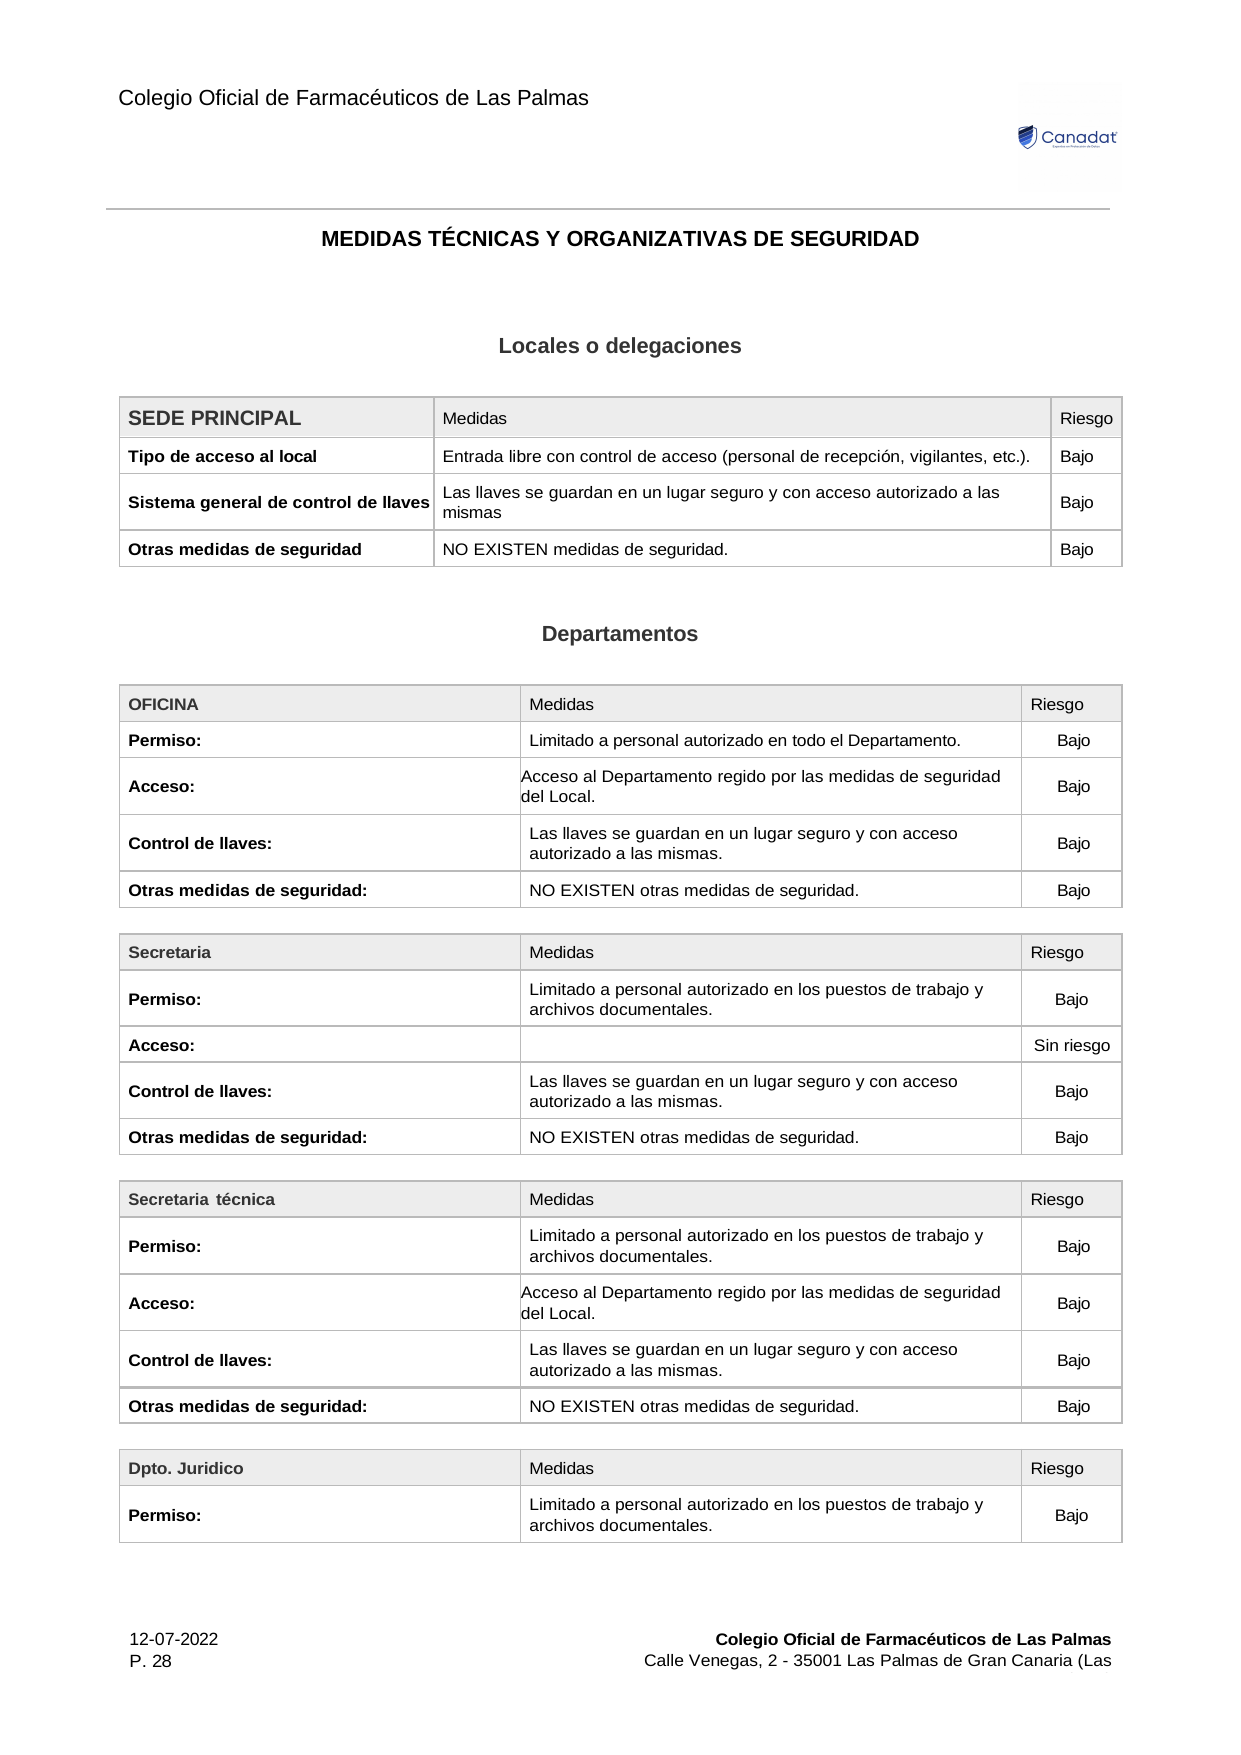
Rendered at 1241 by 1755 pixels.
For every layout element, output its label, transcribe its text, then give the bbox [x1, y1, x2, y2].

table_header Dpto. Juridico [120, 1450, 520, 1485]
table_header Riesgo [1022, 1182, 1121, 1216]
table_cell Bajo [1022, 1389, 1121, 1422]
text Locales o delegaciones [438, 333, 802, 358]
table_header Secretaria técnica [120, 1182, 520, 1216]
table_header Riesgo [1052, 398, 1121, 436]
text MEDIDAS TÉCNICAS Y ORGANIZATIVAS DE SEGURIDAD [319, 226, 922, 251]
table_cell NO EXISTEN otras medidas de seguridad. [521, 1119, 1021, 1153]
table_header Riesgo [1022, 1450, 1121, 1485]
table_cell NO EXISTEN otras medidas de seguridad. [521, 1389, 1021, 1422]
table_header Riesgo [1022, 686, 1121, 721]
table_cell Permiso: [120, 1218, 520, 1273]
table_cell Acceso al Departamento regido por las medidas de seguridad del Local. [521, 758, 1021, 813]
table_header SEDE PRINCIPAL [120, 398, 433, 436]
table_cell Otras medidas de seguridad: [120, 1119, 520, 1153]
table_header OFICINA [120, 686, 520, 721]
table_cell Entrada libre con control de acceso (personal de recepción, vigilantes, etc.). [435, 438, 1050, 473]
table_cell [521, 1027, 1021, 1061]
table_cell Acceso: [120, 1275, 520, 1330]
table_header Medidas [521, 1450, 1021, 1485]
table_cell Bajo [1022, 872, 1121, 907]
table_cell Tipo de acceso al local [120, 438, 433, 473]
table_cell Bajo [1022, 1218, 1121, 1273]
table_cell Las llaves se guardan en un lugar seguro y con acceso autorizado a las mismas. [521, 1063, 1021, 1117]
table_cell Permiso: [120, 1486, 520, 1542]
table_cell Otras medidas de seguridad: [120, 872, 520, 907]
table_cell Permiso: [120, 722, 520, 757]
table_cell Las llaves se guardan en un lugar seguro y con acceso autorizado a las mismas. [521, 1331, 1021, 1386]
table_cell Bajo [1052, 531, 1121, 566]
table_cell NO EXISTEN medidas de seguridad. [435, 531, 1050, 566]
table_cell Otras medidas de seguridad: [120, 1389, 520, 1422]
table_header Medidas [521, 935, 1021, 969]
table_cell Acceso al Departamento regido por las medidas de seguridad del Local. [521, 1275, 1021, 1330]
table_cell Control de llaves: [120, 815, 520, 870]
table_cell Acceso: [120, 758, 520, 813]
table_header Riesgo [1022, 935, 1121, 969]
table_cell Sin riesgo [1022, 1027, 1121, 1061]
table_cell Las llaves se guardan en un lugar seguro y con acceso autorizado a las mismas. [521, 815, 1021, 870]
table_cell Control de llaves: [120, 1331, 520, 1386]
table_cell Sistema general de control de llaves [120, 474, 433, 529]
table_cell Bajo [1052, 474, 1121, 529]
table_cell Bajo [1022, 1486, 1121, 1542]
table_cell Bajo [1022, 971, 1121, 1025]
table_cell Bajo [1022, 1331, 1121, 1386]
table_header Secretaria [120, 935, 520, 969]
table_cell Bajo [1022, 815, 1121, 870]
table_cell Limitado a personal autorizado en todo el Departamento. [521, 722, 1021, 757]
table_cell Bajo [1022, 758, 1121, 813]
table_cell NO EXISTEN otras medidas de seguridad. [521, 872, 1021, 907]
table_cell Bajo [1022, 1063, 1121, 1117]
text Departamentos [438, 621, 802, 646]
table_cell Las llaves se guardan en un lugar seguro y con acceso autorizado a las mismas [435, 474, 1050, 529]
table_cell Bajo [1022, 722, 1121, 757]
table_cell Bajo [1052, 438, 1121, 473]
table_header Medidas [521, 1182, 1021, 1216]
table_cell Otras medidas de seguridad [120, 531, 433, 566]
table_cell Bajo [1022, 1119, 1121, 1153]
table_header Medidas [521, 686, 1021, 721]
table_header Medidas [435, 398, 1050, 436]
table_cell Limitado a personal autorizado en los puestos de trabajo y archivos documentales. [521, 1486, 1021, 1542]
table_cell Limitado a personal autorizado en los puestos de trabajo y archivos documentales. [521, 1218, 1021, 1273]
table_cell Limitado a personal autorizado en los puestos de trabajo y archivos documentales. [521, 971, 1021, 1025]
table_cell Control de llaves: [120, 1063, 520, 1117]
table_cell Permiso: [120, 971, 520, 1025]
table_cell Bajo [1022, 1275, 1121, 1330]
table_cell Acceso: [120, 1027, 520, 1061]
